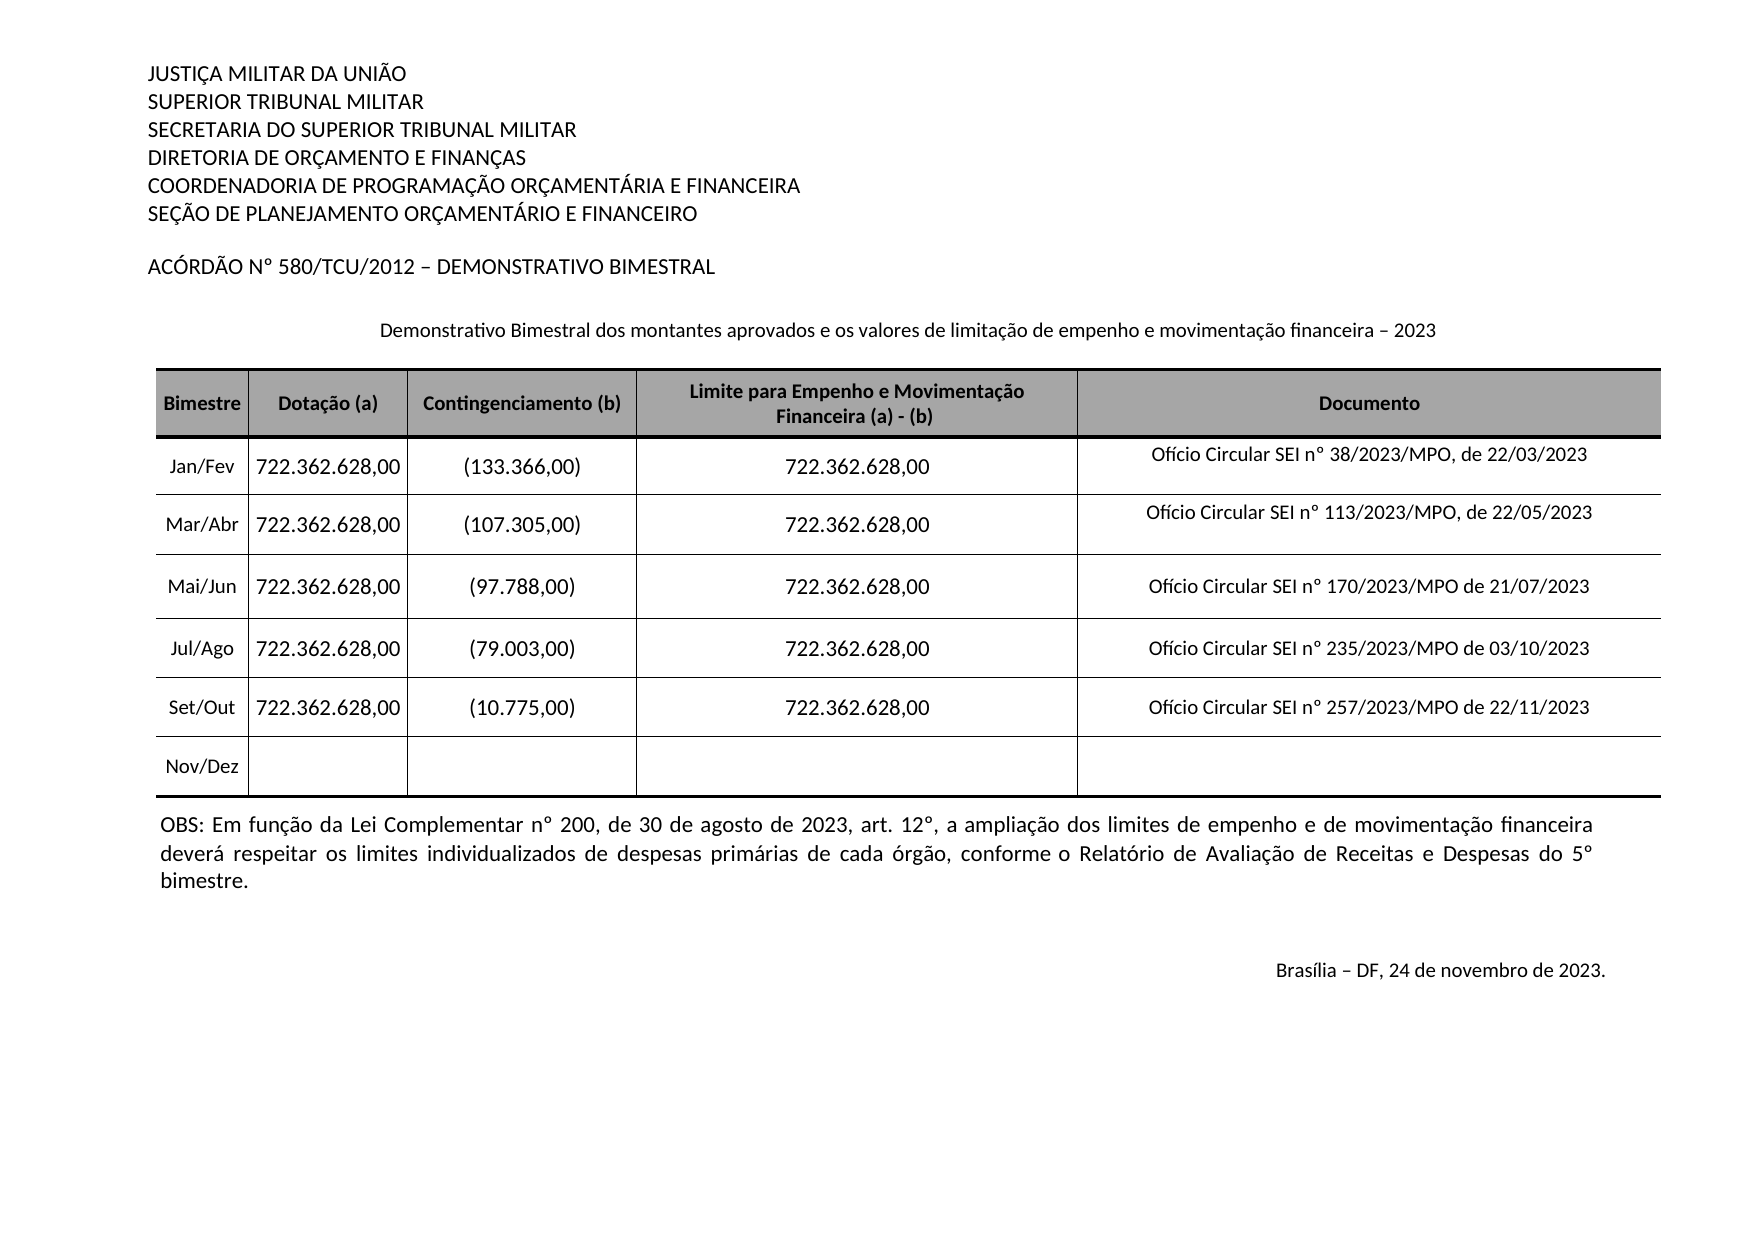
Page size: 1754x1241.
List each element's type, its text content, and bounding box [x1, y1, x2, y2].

table_cell (107.305,00) [408, 495, 636, 553]
table_cell Jul/Ago [156, 619, 248, 677]
table_cell Ofício Circular SEI nº 257/2023/MPO de 22/11/2023 [1078, 678, 1661, 736]
table_cell Ofício Circular SEI nº 113/2023/MPO, de 22/05/2023 [1078, 495, 1661, 553]
table_cell Documento [1078, 371, 1661, 435]
table_cell 722.362.628,00 [637, 439, 1077, 494]
table_cell Ofício Circular SEI nº 235/2023/MPO de 03/10/2023 [1078, 619, 1661, 677]
table_cell 722.362.628,00 [637, 555, 1077, 618]
text OBS: Em função da Lei Complementar nº 200, de 30 de agosto de 2023, art. 12º, a ampliação dos limites de empenho e de movimentação financeira deverá respeitar os limites individualizados de despesas primárias de cada órgão, conforme o Relatório de Avaliação de Receitas e Despesas do 5º bimestre. [160, 811, 1594, 895]
table_cell Nov/Dez [156, 737, 248, 795]
table_cell Ofício Circular SEI nº 170/2023/MPO de 21/07/2023 [1078, 555, 1661, 618]
table_cell [1078, 737, 1661, 795]
table_cell Set/Out [156, 678, 248, 736]
table_cell [408, 737, 636, 795]
table_cell (97.788,00) [408, 555, 636, 618]
table_cell Ofício Circular SEI nº 38/2023/MPO, de 22/03/2023 [1078, 439, 1661, 494]
text JUSTIÇA MILITAR DA UNIÃO [148, 59, 1606, 87]
table_cell (79.003,00) [408, 619, 636, 677]
table_cell Limite para Empenho e Movimentação Financeira (a) - (b) [637, 371, 1077, 435]
table_cell 722.362.628,00 [249, 439, 407, 494]
table_cell 722.362.628,00 [249, 619, 407, 677]
table_cell (133.366,00) [408, 439, 636, 494]
table_cell Jan/Fev [156, 439, 248, 494]
table_cell Mar/Abr [156, 495, 248, 553]
table_cell (10.775,00) [408, 678, 636, 736]
table_cell [249, 737, 407, 795]
table_cell Contingenciamento (b) [408, 371, 636, 435]
text SUPERIOR TRIBUNAL MILITAR [148, 87, 1606, 115]
table_cell Bimestre [156, 371, 248, 435]
table_cell 722.362.628,00 [637, 619, 1077, 677]
table_cell 722.362.628,00 [249, 678, 407, 736]
table_cell 722.362.628,00 [637, 495, 1077, 553]
table_cell 722.362.628,00 [249, 495, 407, 553]
text SEÇÃO DE PLANEJAMENTO ORÇAMENTÁRIO E FINANCEIRO [148, 199, 1606, 227]
table_cell 722.362.628,00 [637, 678, 1077, 736]
table_cell 722.362.628,00 [249, 555, 407, 618]
table_cell Dotação (a) [249, 371, 407, 435]
table_header Demonstrativo Bimestral dos montantes aprovados e os valores de limitação de empenho e movimentação financeira – 2023 [156, 305, 1661, 368]
text COORDENADORIA DE PROGRAMAÇÃO ORÇAMENTÁRIA E FINANCEIRA [148, 171, 1606, 199]
text ACÓRDÃO Nº 580/TCU/2012 – DEMONSTRATIVO BIMESTRAL [148, 252, 1606, 280]
table_cell Mai/Jun [156, 555, 248, 618]
table_cell [637, 737, 1077, 795]
text SECRETARIA DO SUPERIOR TRIBUNAL MILITAR [148, 115, 1606, 143]
text Brasília – DF, 24 de novembro de 2023. [148, 958, 1606, 983]
text DIRETORIA DE ORÇAMENTO E FINANÇAS [148, 143, 1606, 171]
